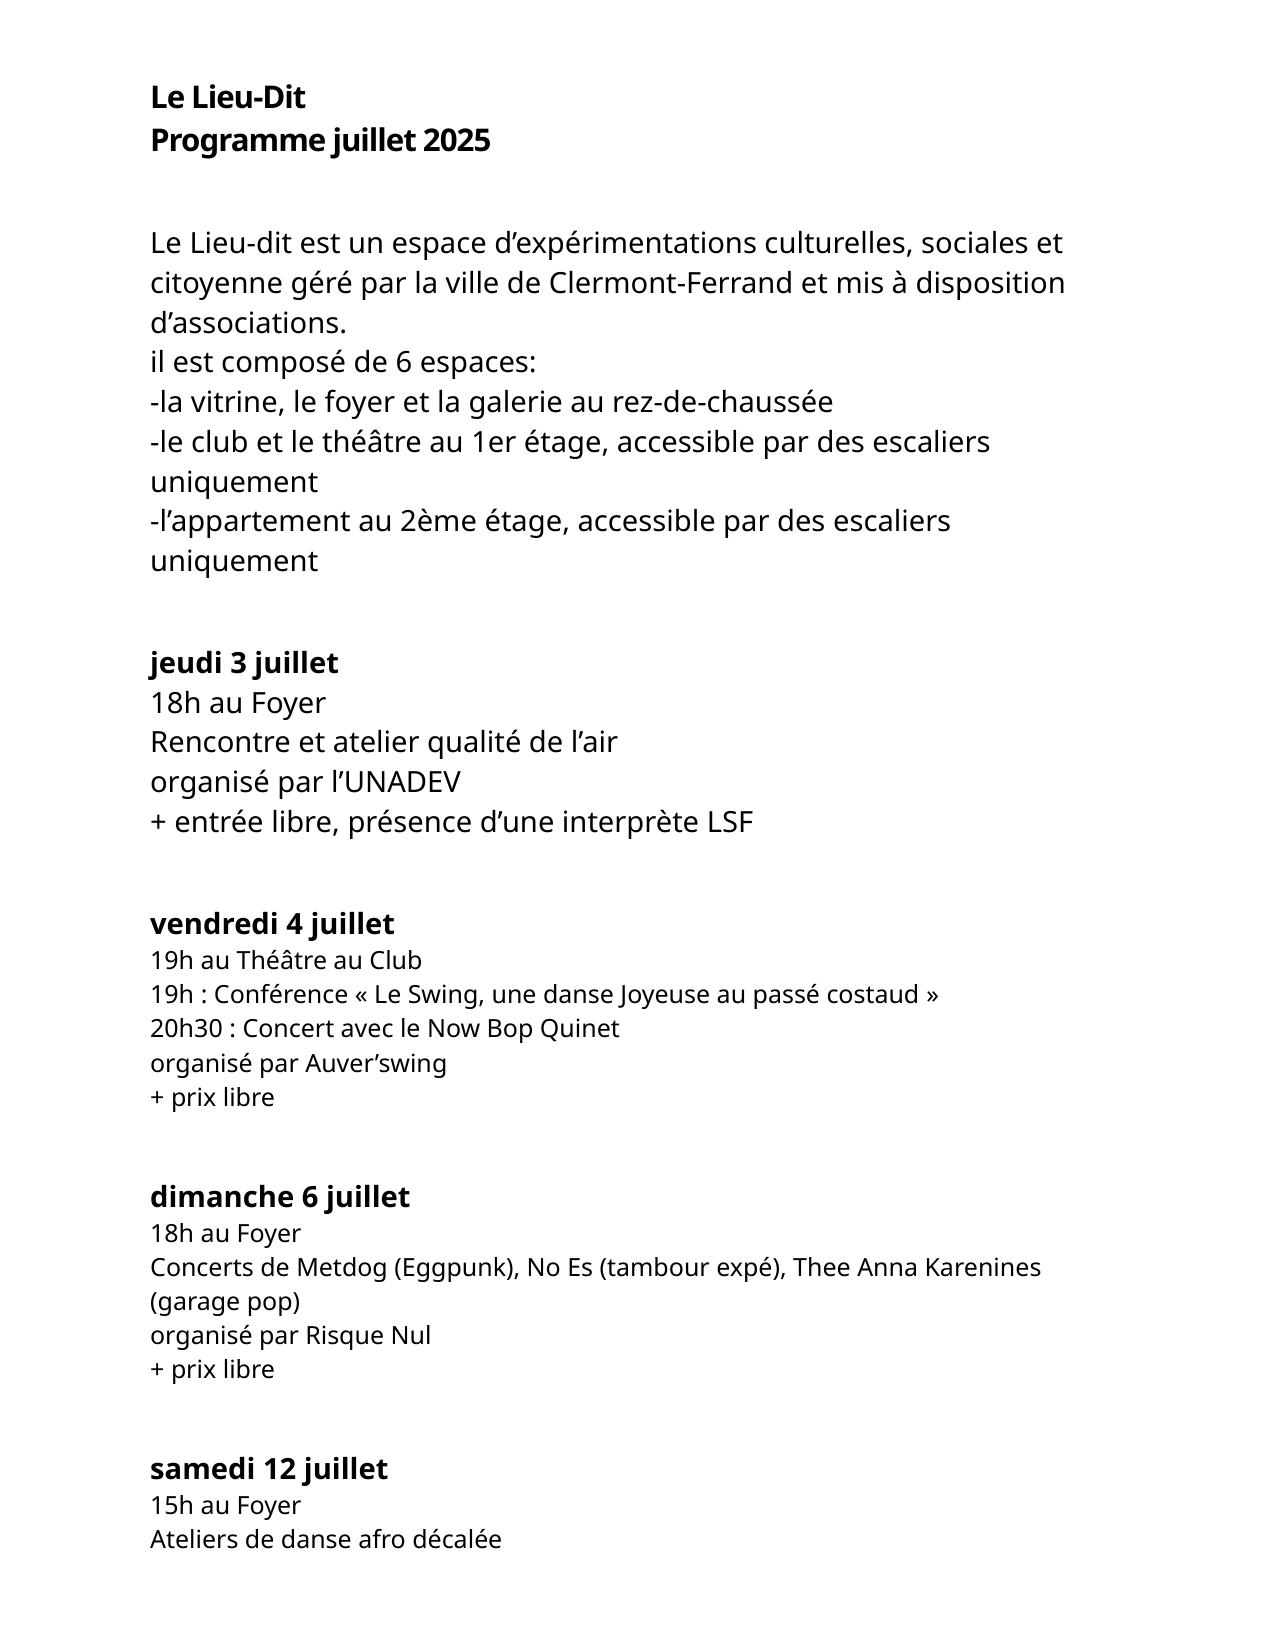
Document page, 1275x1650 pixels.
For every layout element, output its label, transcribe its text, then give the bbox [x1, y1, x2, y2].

text organisé par Auver’swing [150, 1045, 1125, 1079]
text 18h au Foyer [150, 1216, 1125, 1249]
text 18h au Foyer [150, 682, 1125, 722]
subtitle samedi 12 juillet [388, 1448, 1125, 1488]
text 19h : Conférence « Le Swing, une danse Joyeuse au passé costaud » [150, 977, 1125, 1011]
text 15h au Foyer [150, 1488, 1125, 1522]
text organisé par l’UNADEV [150, 761, 1125, 801]
text -l’appartement au 2ème étage, accessible par des escaliers uniquement [150, 501, 1125, 580]
text + entrée libre, présence d’une interprète LSF [150, 801, 1125, 841]
text organisé par Risque Nul [150, 1318, 1125, 1352]
text + prix libre [150, 1352, 1125, 1386]
text -le club et le théâtre au 1er étage, accessible par des escaliers uniquement [150, 421, 1125, 501]
text Concerts de Metdog (Eggpunk), No Es (tambour expé), Thee Anna Karenines (garage pop) [150, 1249, 1125, 1318]
text 20h30 : Concert avec le Now Bop Quinet [150, 1011, 1125, 1045]
subtitle vendredi 4 juillet [395, 903, 1125, 943]
subtitle dimanche 6 juillet [411, 1176, 1125, 1216]
text -la vitrine, le foyer et la galerie au rez-de-chaussée [150, 381, 1125, 421]
text 19h au Théâtre au Club [150, 943, 1125, 977]
text Le Lieu-dit est un espace d’expérimentations culturelles, sociales et citoyenne géré par la ville de Clermont-Ferrand et mis à disposition d’associations. [150, 223, 1125, 342]
subtitle jeudi 3 juillet [150, 642, 1125, 682]
text Le Lieu-Dit Programme juillet 2025 [306, 75, 1125, 160]
text + prix libre [150, 1079, 1125, 1113]
text il est composé de 6 espaces: [150, 342, 1125, 381]
text Ateliers de danse afro décalée [150, 1522, 1125, 1556]
text Rencontre et atelier qualité de l’air [150, 722, 1125, 761]
